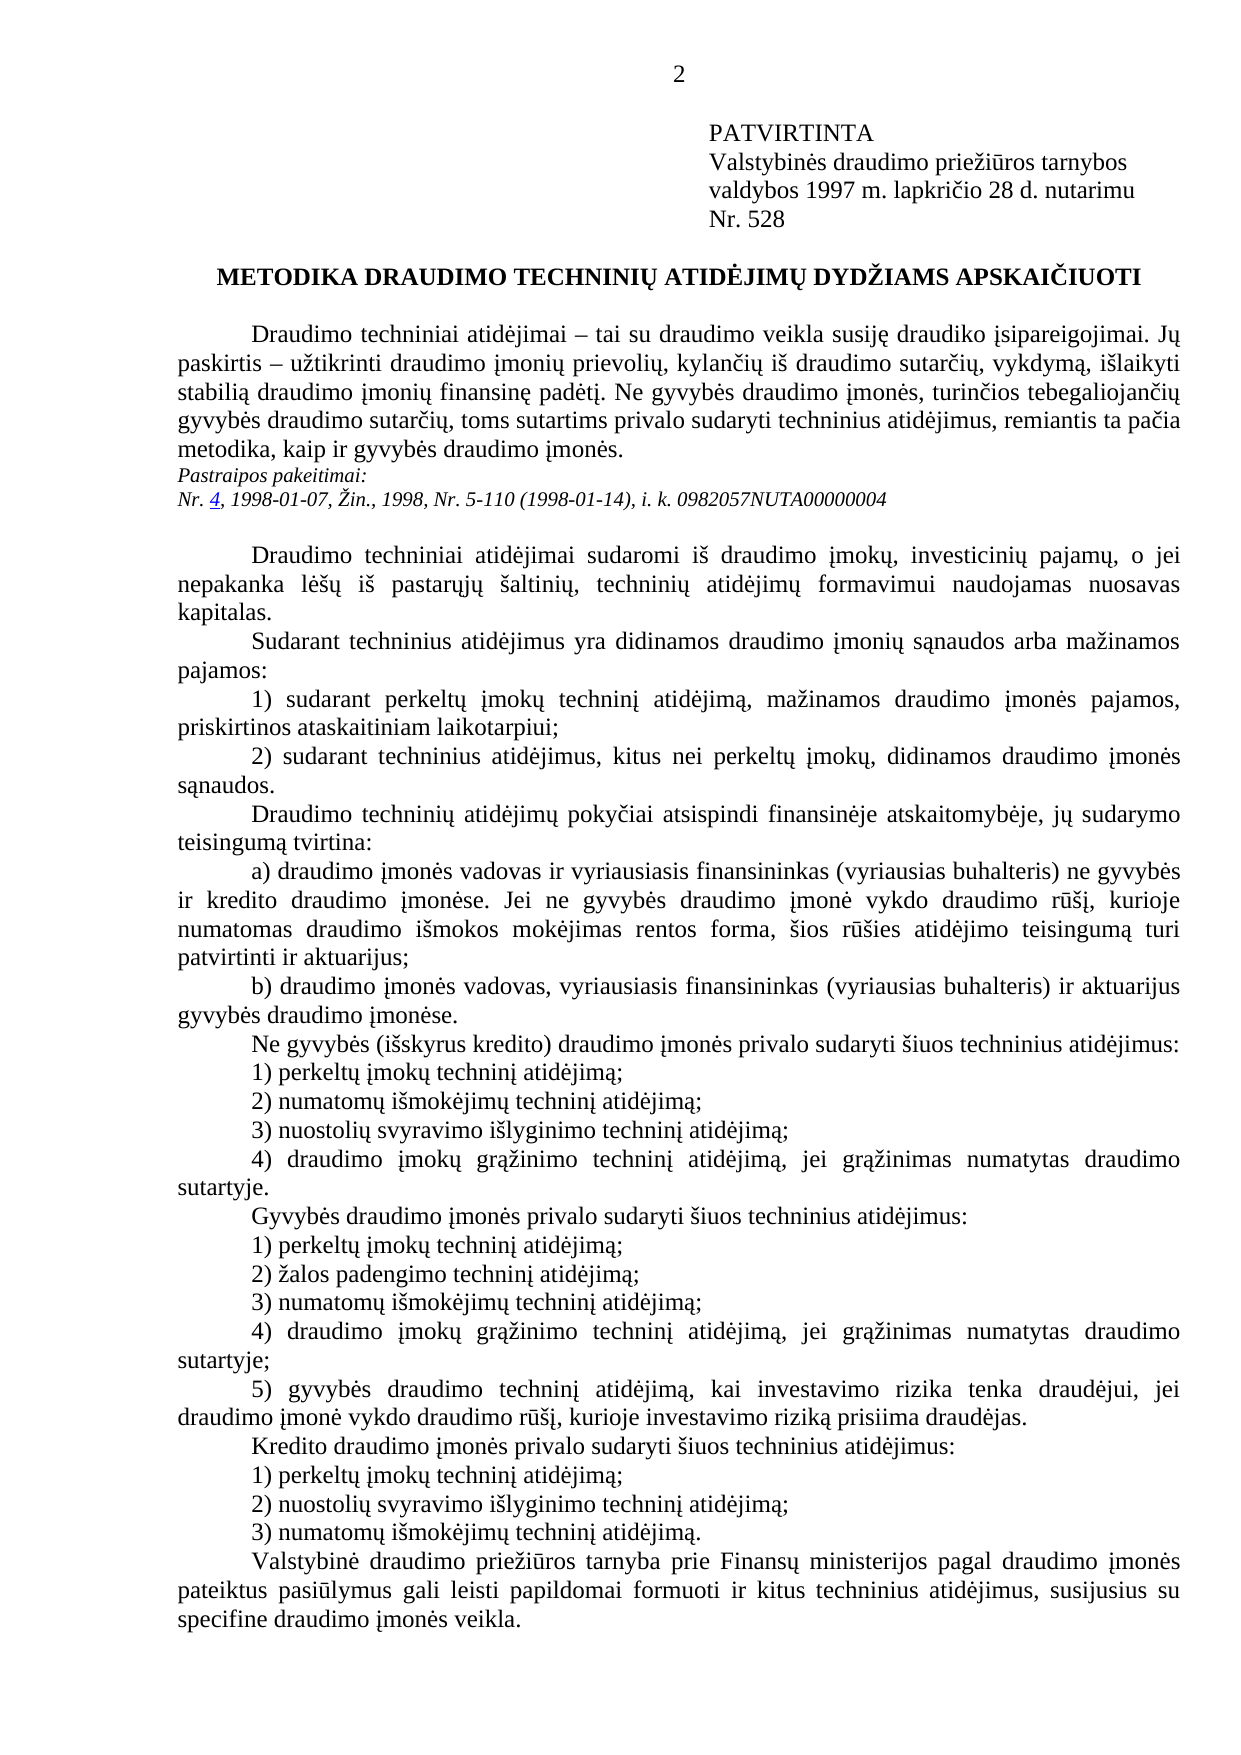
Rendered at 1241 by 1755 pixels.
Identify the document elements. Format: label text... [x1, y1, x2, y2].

text a) draudimo įmonės vadovas ir vyriausiasis finansininkas (vyriausias buhalteris) ne gyvybės ir kredito draudimo įmonėse. Jei ne gyvybės draudimo įmonė vykdo draudimo rūšį, kurioje numatomas draudimo išmokos mokėjimas rentos forma, šios rūšies atidėjimo teisingumą turi patvirtinti ir aktuarijus; [177, 856, 1181, 971]
text b) draudimo įmonės vadovas, vyriausiasis finansininkas (vyriausias buhalteris) ir aktuarijus gyvybės draudimo įmonėse. [177, 971, 1181, 1029]
text 3) numatomų išmokėjimų techninį atidėjimą. [177, 1517, 1181, 1546]
text 1) perkeltų įmokų techninį atidėjimą; [177, 1460, 1181, 1489]
text 5) gyvybės draudimo techninį atidėjimą, kai investavimo rizika tenka draudėjui, jei draudimo įmonė vykdo draudimo rūšį, kurioje investavimo riziką prisiima draudėjas. [177, 1374, 1181, 1431]
text Draudimo techniniai atidėjimai sudaromi iš draudimo įmokų, investicinių pajamų, o jei nepakanka lėšų iš pastarųjų šaltinių, techninių atidėjimų formavimui naudojamas nuosavas kapitalas. [177, 540, 1181, 626]
text PATVIRTINTA [709, 118, 1181, 147]
text 2) žalos padengimo techninį atidėjimą; [177, 1259, 1181, 1287]
text 2) sudarant techninius atidėjimus, kitus nei perkeltų įmokų, didinamos draudimo įmonės sąnaudos. [177, 741, 1181, 799]
text Nr. 4, 1998-01-07, Žin., 1998, Nr. 5-110 (1998-01-14), i. k. 0982057NUTA00000004 [177, 487, 1181, 511]
text Draudimo techninių atidėjimų pokyčiai atsispindi finansinėje atskaitomybėje, jų sudarymo teisingumą tvirtina: [177, 799, 1181, 856]
text 2) nuostolių svyravimo išlyginimo techninį atidėjimą; [177, 1489, 1181, 1517]
text Nr. 528 [177, 204, 1181, 233]
text valdybos 1997 m. lapkričio 28 d. nutarimu [177, 176, 1181, 204]
text Valstybinė draudimo priežiūros tarnyba prie Finansų ministerijos pagal draudimo įmonės pateiktus pasiūlymus gali leisti papildomai formuoti ir kitus techninius atidėjimus, susijusius su specifine draudimo įmonės veikla. [177, 1546, 1181, 1632]
text 1) perkeltų įmokų techninį atidėjimą; [177, 1057, 1181, 1086]
text 1) perkeltų įmokų techninį atidėjimą; [177, 1230, 1181, 1259]
text 3) nuostolių svyravimo išlyginimo techninį atidėjimą; [177, 1115, 1181, 1144]
text Pastraipos pakeitimai: [177, 463, 1181, 487]
text 3) numatomų išmokėjimų techninį atidėjimą; [177, 1287, 1181, 1316]
text Valstybinės draudimo priežiūros tarnybos [177, 147, 1181, 176]
text 1) sudarant perkeltų įmokų techninį atidėjimą, mažinamos draudimo įmonės pajamos, priskirtinos ataskaitiniam laikotarpiui; [177, 684, 1181, 741]
text 4) draudimo įmokų grąžinimo techninį atidėjimą, jei grąžinimas numatytas draudimo sutartyje; [177, 1316, 1181, 1374]
text 2) numatomų išmokėjimų techninį atidėjimą; [177, 1086, 1181, 1115]
text 4) draudimo įmokų grąžinimo techninį atidėjimą, jei grąžinimas numatytas draudimo sutartyje. [177, 1144, 1181, 1201]
text Ne gyvybės (išskyrus kredito) draudimo įmonės privalo sudaryti šiuos techninius atidėjimus: [177, 1029, 1181, 1057]
text Kredito draudimo įmonės privalo sudaryti šiuos techninius atidėjimus: [177, 1431, 1181, 1460]
text Sudarant techninius atidėjimus yra didinamos draudimo įmonių sąnaudos arba mažinamos pajamos: [177, 626, 1181, 684]
text METODIKA DRAUDIMO TECHNINIŲ ATIDĖJIMŲ DYDŽIAMS APSKAIČIUOTI [177, 262, 1181, 291]
text Gyvybės draudimo įmonės privalo sudaryti šiuos techninius atidėjimus: [177, 1201, 1181, 1230]
text Draudimo techniniai atidėjimai – tai su draudimo veikla susiję draudiko įsipareigojimai. Jų paskirtis – užtikrinti draudimo įmonių prievolių, kylančių iš draudimo sutarčių, vykdymą, išlaikyti stabilią draudimo įmonių finansinę padėtį. Ne gyvybės draudimo įmonės, turinčios tebegaliojančių gyvybės draudimo sutarčių, toms sutartims privalo sudaryti techninius atidėjimus, remiantis ta pačia metodika, kaip ir gyvybės draudimo įmonės. [177, 319, 1181, 463]
